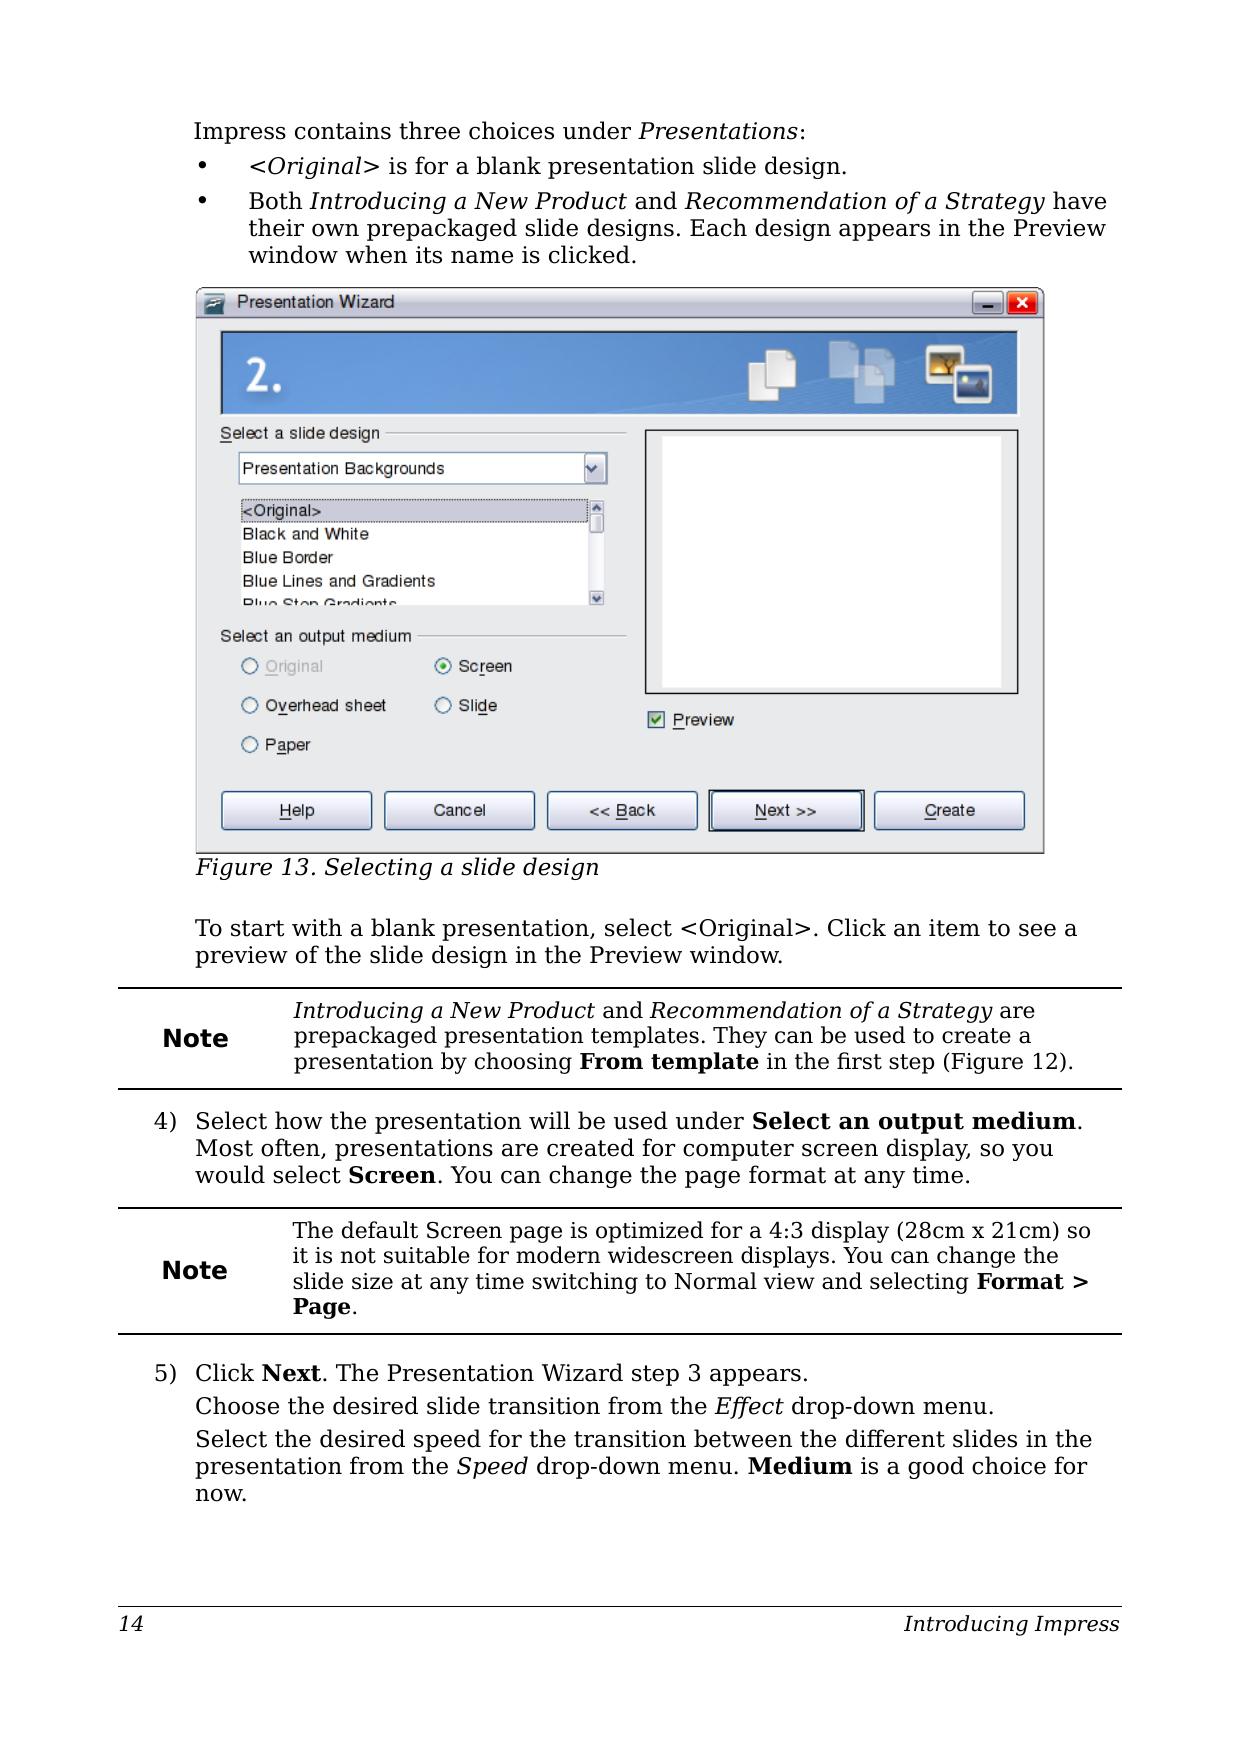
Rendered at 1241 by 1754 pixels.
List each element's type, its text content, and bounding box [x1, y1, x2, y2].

list Select how the presentation will be used under Select an output medium. Most often, presentations are created for computer screen display, so you would select Screen. You can change the page format at any time. [177, 1108, 1122, 1188]
table_header The default Screen page is optimized for a 4:3 display (28cm x 21cm) so it is not suitable for modern widescreen displays. You can change the slide size at any time switching to Normal view and selecting Format > Page. [271, 1209, 1122, 1333]
list Click Next. The Presentation Wizard step 3 appears. [177, 1360, 1122, 1387]
list Select the desired speed for the transition between the different slides in the presentation from the Speed drop-down menu. Medium is a good choice for now. [195, 1426, 1122, 1506]
list Choose the desired slide transition from the Effect drop-down menu. [195, 1393, 1122, 1420]
picture [195, 287, 1045, 854]
table_header Note [118, 1209, 271, 1333]
list <Original> is for a blank presentation slide design. [195, 151, 1122, 180]
table_header Note [118, 989, 272, 1087]
list Impress contains three choices under Presentations: [193, 118, 1122, 145]
list Both Introducing a New Product and Recommendation of a Strategy have their own prepackaged slide designs. Each design appears in the Preview window when its name is clicked. [195, 186, 1122, 269]
table_header Introducing a New Product and Recommendation of a Strategy are prepackaged presentation templates. They can be used to create a presentation by choosing From template in the first step (Figure 12). [273, 989, 1122, 1087]
text Figure 13. Selecting a slide design [196, 854, 1044, 881]
list To start with a blank presentation, select <Original>. Click an item to see a preview of the slide design in the Preview window. [195, 915, 1122, 969]
